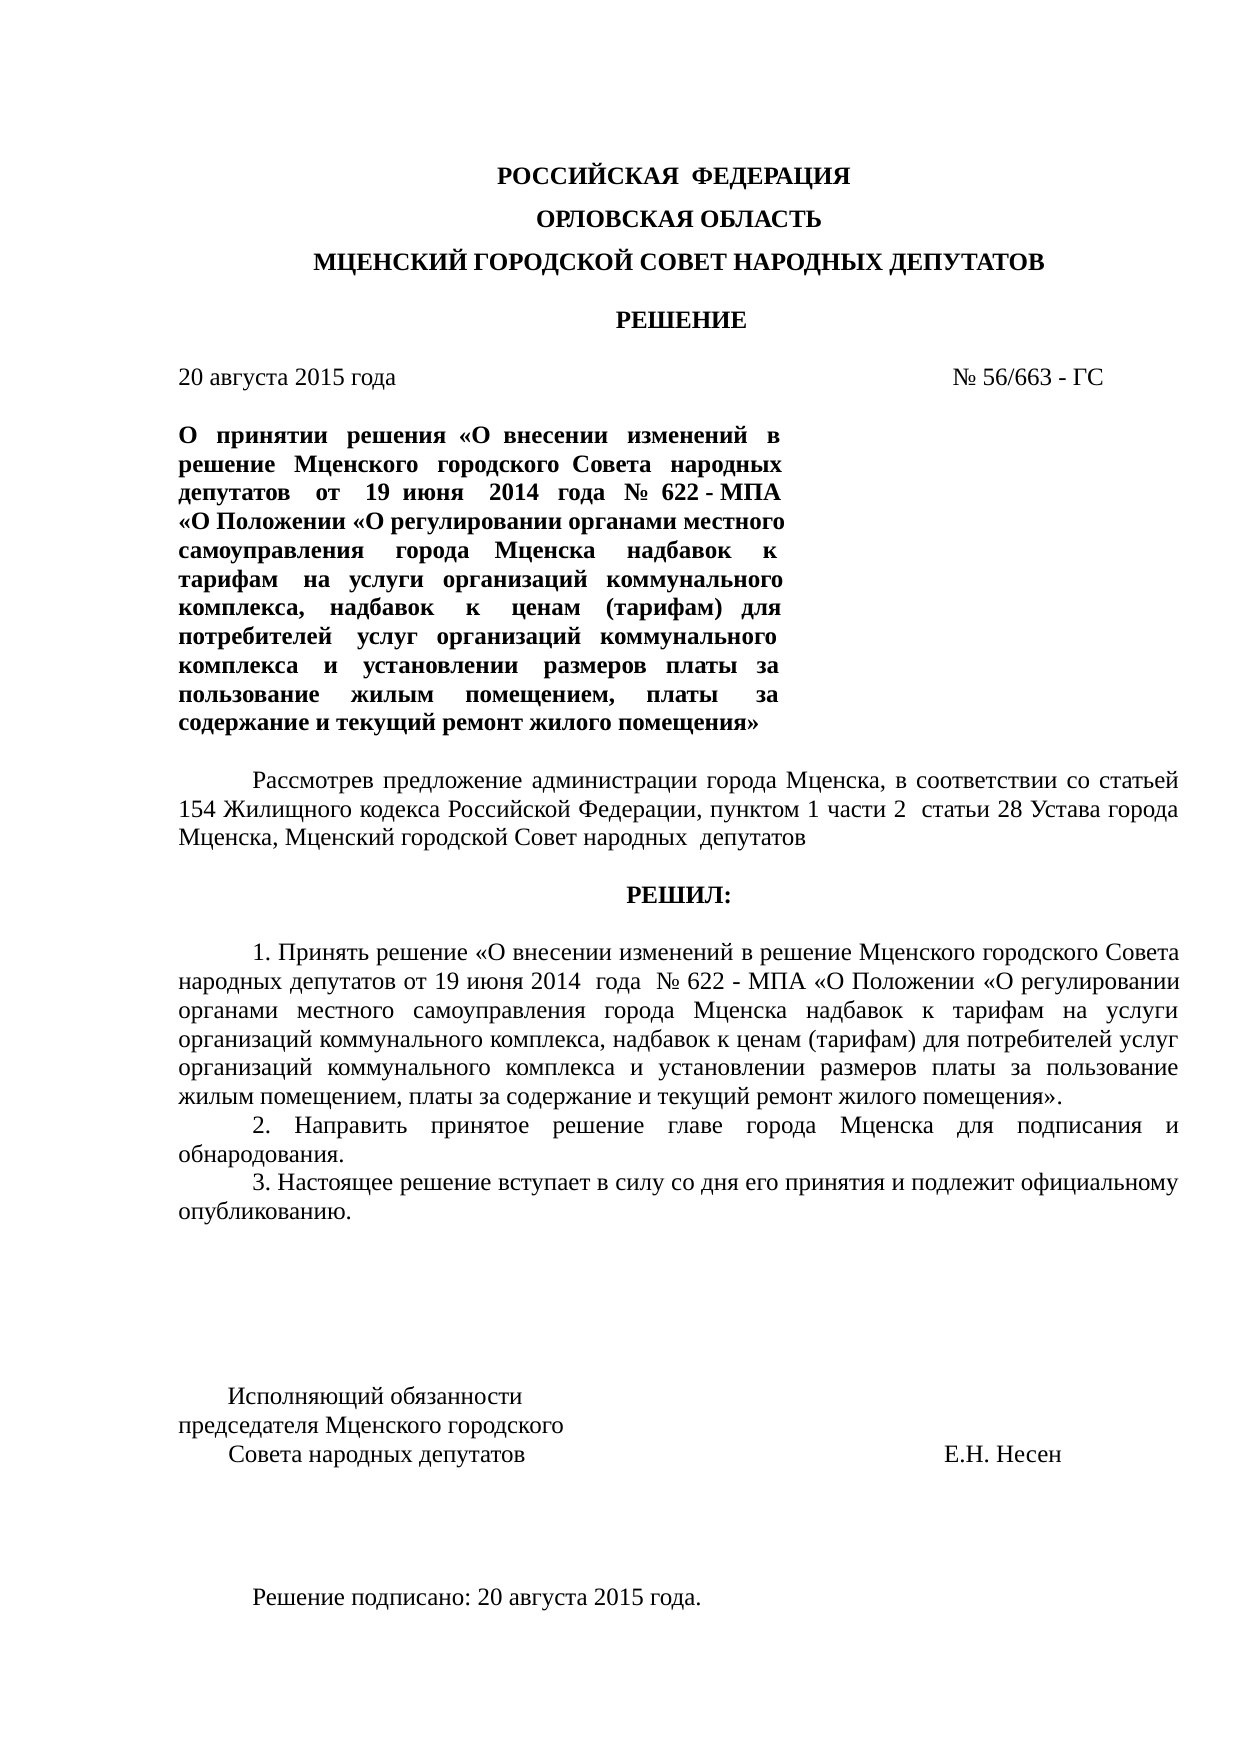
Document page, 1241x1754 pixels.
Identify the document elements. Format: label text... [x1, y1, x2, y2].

text МЦЕНСКИЙ ГОРОДСКОЙ СОВЕТ НАРОДНЫХ ДЕПУТАТОВ [178, 247, 1180, 276]
text 2. Направить принятое решение главе города Мценска для подписания и обнародования. [178, 1110, 1180, 1167]
text Решение подписано: 20 августа 2015 года. [178, 1582, 1181, 1611]
text депутатов от 19 июня 2014 года № 622 - МПА [178, 477, 1181, 506]
text Рассмотрев предложение администрации города Мценска, в соответствии со статьей 154 Жилищного кодекса Российской Федерации, пунктом 1 части 2 статьи 28 Устава города Мценска, Мценский городской Совет народных депутатов [178, 765, 1180, 851]
text решение Мценского городского Совета народных [178, 449, 1181, 477]
text тарифам на услуги организаций коммунального [178, 564, 1181, 592]
text Совета народных депутатов Е.Н. Несен [178, 1439, 1180, 1467]
text потребителей услуг организаций коммунального [178, 621, 1181, 650]
text РЕШИЛ: [178, 880, 1180, 909]
text РОССИЙСКАЯ ФЕДЕРАЦИЯ [178, 161, 1180, 190]
text О принятии решения «О внесении изменений в [178, 420, 1181, 449]
text пользование жилым помещением, платы за [178, 679, 1181, 707]
text Исполняющий обязанности [178, 1381, 1180, 1410]
text 20 августа 2015 года № 56/663 - ГС [178, 362, 1180, 391]
text «О Положении «О регулировании органами местного [178, 506, 1181, 535]
text председателя Мценского городского [178, 1410, 1180, 1439]
text 1. Принять решение «О внесении изменений в решение Мценского городского Совета народных депутатов от 19 июня 2014 года № 622 - МПА «О Положении «О регулировании органами местного самоуправления города Мценска надбавок к тарифам на услуги организаций коммунального комплекса, надбавок к ценам (тарифам) для потребителей услуг организаций коммунального комплекса и установлении размеров платы за пользование жилым помещением, платы за содержание и текущий ремонт жилого помещения». [178, 937, 1180, 1110]
text ОРЛОВСКАЯ ОБЛАСТЬ [178, 204, 1180, 233]
text 3. Настоящее решение вступает в силу со дня его принятия и подлежит официальному опубликованию. [178, 1167, 1180, 1225]
text комплекса, надбавок к ценам (тарифам) для [178, 592, 1181, 621]
text содержание и текущий ремонт жилого помещения» [178, 707, 1181, 736]
subtitle РЕШЕНИЕ [178, 305, 1180, 334]
text самоуправления города Мценска надбавок к [178, 535, 1181, 564]
text комплекса и установлении размеров платы за [178, 650, 1181, 679]
